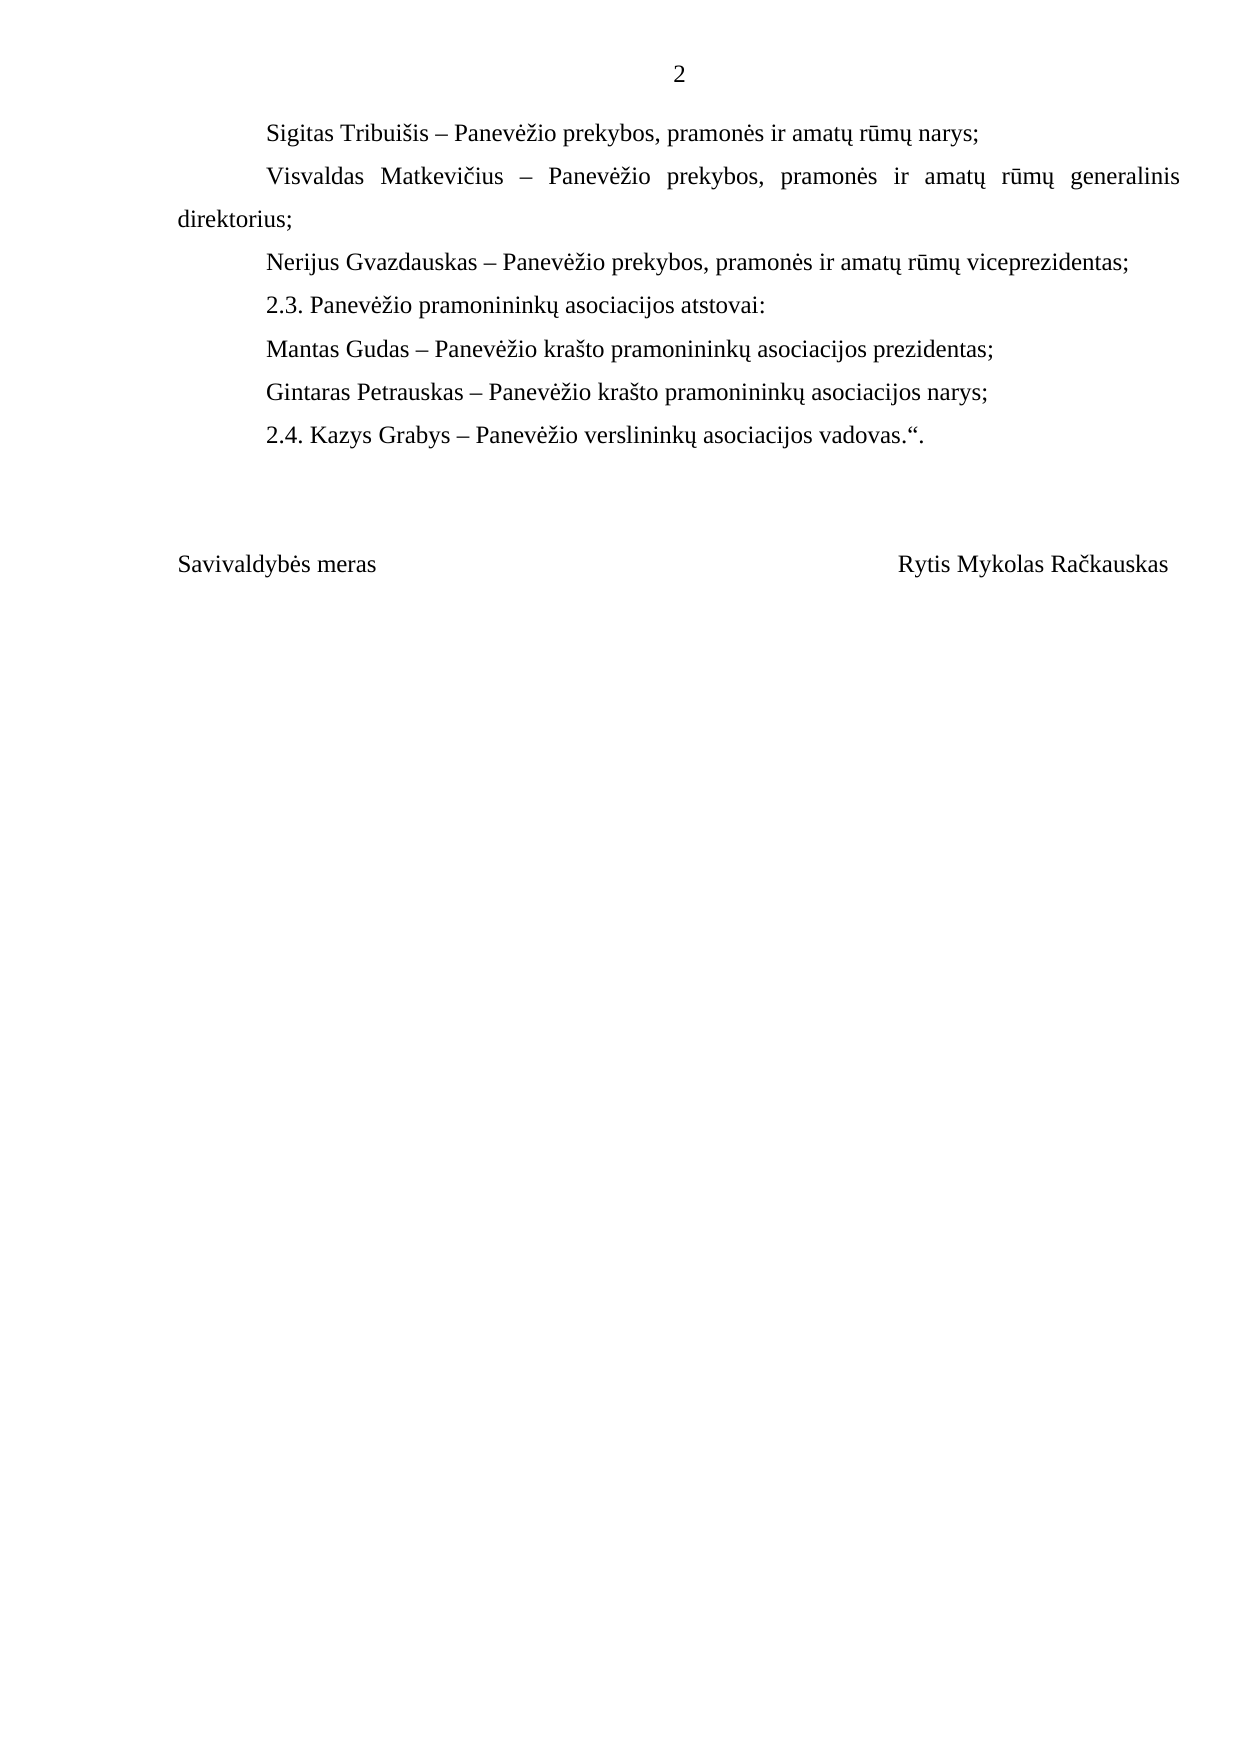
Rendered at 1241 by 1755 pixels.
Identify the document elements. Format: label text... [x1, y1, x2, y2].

text Sigitas Tribuišis – Panevėžio prekybos, pramonės ir amatų rūmų narys; [177, 118, 1181, 147]
text 2.4. Kazys Grabys – Panevėžio verslininkų asociacijos vadovas.“. [177, 420, 1181, 449]
text Mantas Gudas – Panevėžio krašto pramonininkų asociacijos prezidentas; [177, 334, 1181, 362]
text Nerijus Gvazdauskas – Panevėžio prekybos, pramonės ir amatų rūmų viceprezidentas; [177, 247, 1181, 276]
text Gintaras Petrauskas – Panevėžio krašto pramonininkų asociacijos narys; [177, 377, 1181, 406]
text Visvaldas Matkevičius – Panevėžio prekybos, pramonės ir amatų rūmų generalinis direktorius; [177, 161, 1181, 233]
text 2.3. Panevėžio pramonininkų asociacijos atstovai: [177, 291, 1181, 319]
text Savivaldybės meras Rytis Mykolas Račkauskas [177, 549, 1181, 578]
